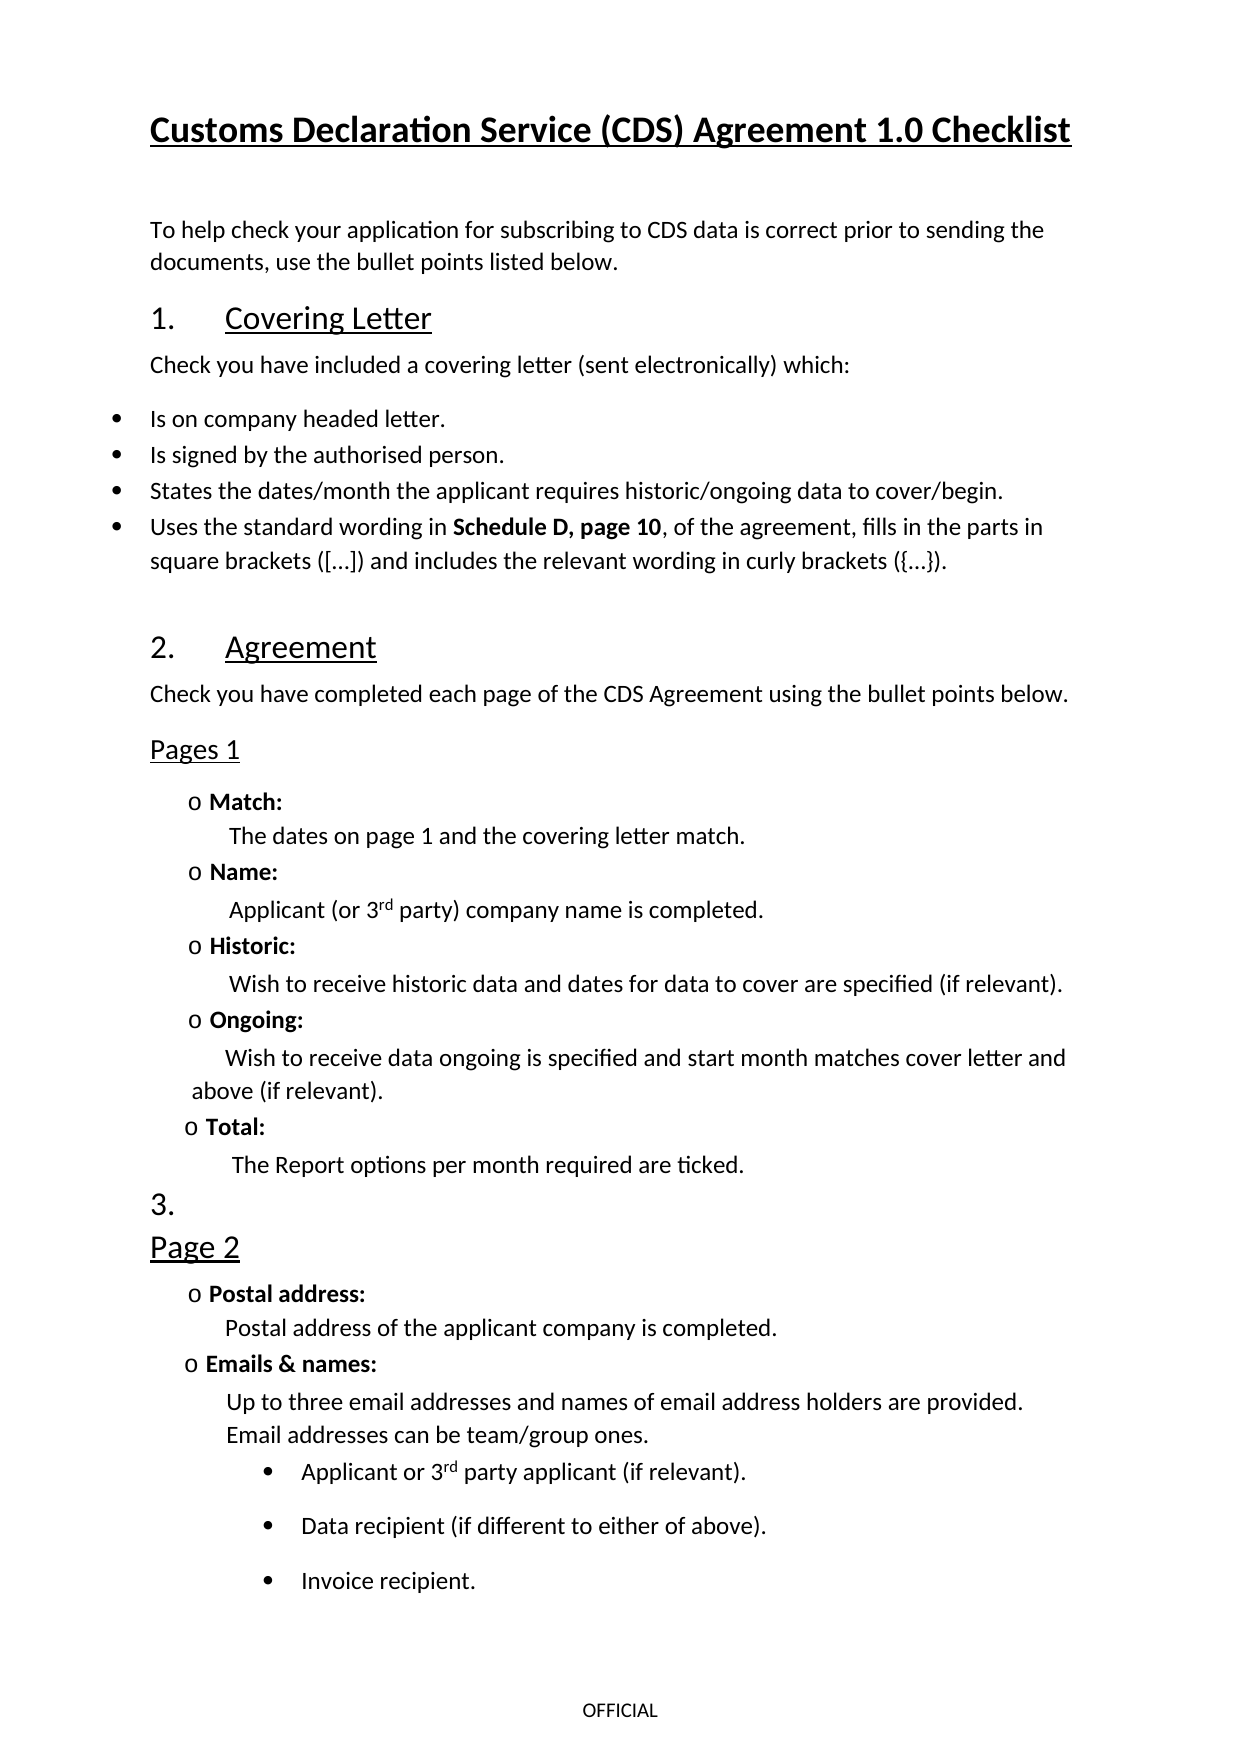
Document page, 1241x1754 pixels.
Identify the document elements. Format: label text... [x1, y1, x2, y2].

text o Postal address: [187, 1278, 1085, 1309]
text Customs Declaration Service (CDS) Agreement 1.0 Checklist [150, 106, 1085, 151]
text Applicant (or 3rd party) company name is completed. [191, 894, 787, 924]
text o Ongoing: [150, 1004, 1085, 1036]
text o Name: [150, 856, 769, 888]
list Is signed by the authorised person. [112, 439, 1085, 469]
list Is on company headed letter. [112, 403, 1085, 433]
text o Total: [150, 1111, 1073, 1143]
text Postal address of the applicant company is completed. [191, 1312, 799, 1343]
text Wish to receive historic data and dates for data to cover are specified (if relevant). [191, 968, 1085, 998]
text Wish to receive data ongoing is specified and start month matches cover letter and above (if relevant). [191, 1042, 1073, 1106]
subtitle Agreement [150, 626, 1085, 667]
list Data recipient (if different to either of above). [264, 1510, 1085, 1541]
list Invoice recipient. [264, 1565, 1085, 1596]
text o Emails & names: [150, 1348, 799, 1380]
list States the dates/month the applicant requires historic/ongoing data to cover/begin. [112, 475, 1085, 506]
subtitle Page 2 [150, 1183, 1085, 1266]
list Uses the standard wording in Schedule D, page 10, of the agreement, fills in the parts in square brackets ([…]) and includes the relevant wording in curly brackets ({…}). [112, 511, 1085, 609]
subtitle Covering Letter [150, 297, 1085, 338]
text Check you have included a covering letter (sent electronically) which: [150, 349, 1085, 380]
list Applicant or 3rd party applicant (if relevant). [264, 1456, 1085, 1486]
text Pages 1 [150, 731, 1085, 767]
text o Match: [187, 786, 1085, 817]
text To help check your application for subscribing to CDS data is correct prior to sending the documents, use the bullet points listed below. [150, 214, 1085, 277]
text The dates on page 1 and the covering letter match. [191, 820, 769, 851]
text Up to three email addresses and names of email address holders are provided. Email addresses can be team/group ones. [226, 1386, 1085, 1450]
text o Historic: [150, 930, 787, 962]
text The Report options per month required are ticked. [232, 1149, 1085, 1179]
text Check you have completed each page of the CDS Agreement using the bullet points below. [150, 678, 1085, 708]
